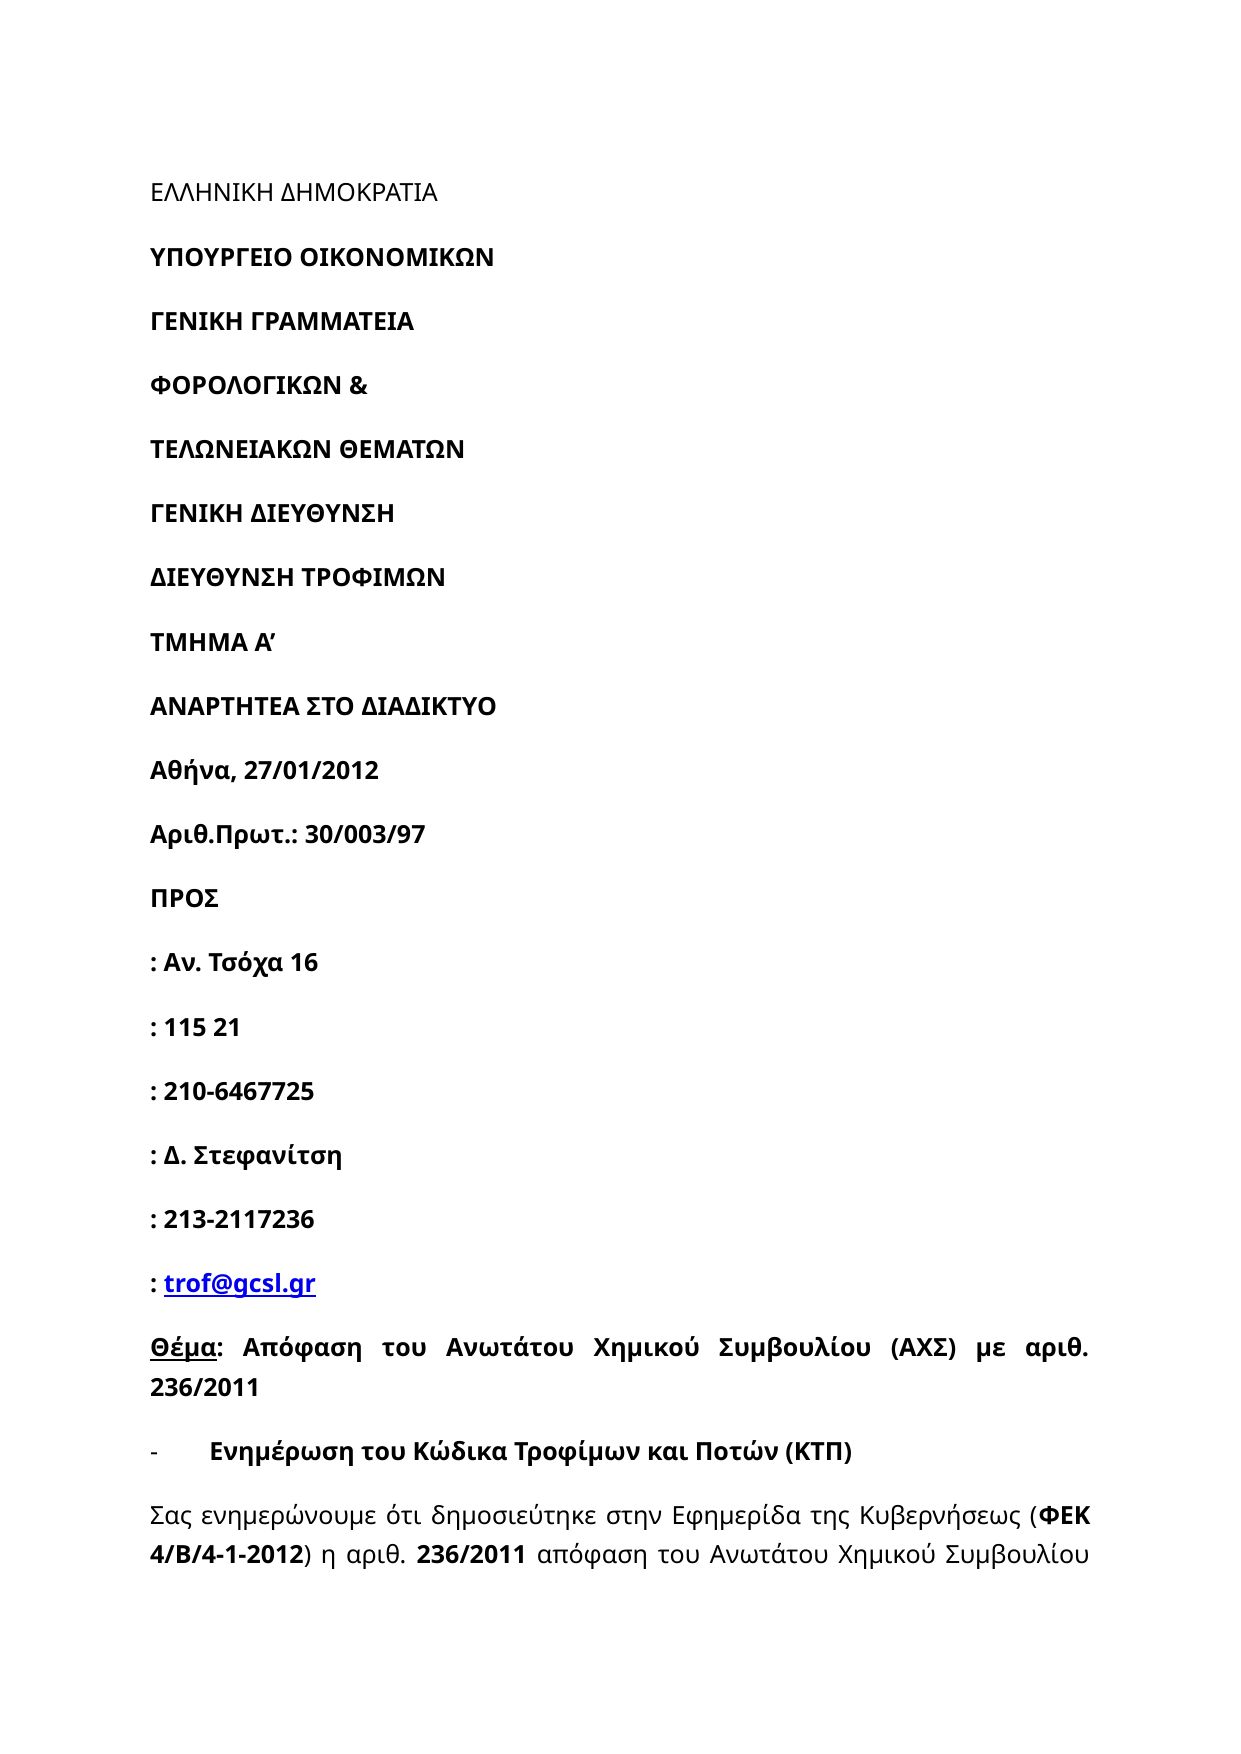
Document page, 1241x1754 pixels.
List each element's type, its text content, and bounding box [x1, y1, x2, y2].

text Θέμα: Απόφαση του Ανωτάτου Χημικού Συμβουλίου (ΑΧΣ) με αριθ. 236/2011 [150, 1330, 1090, 1403]
text TMHMA Α’ [150, 624, 1090, 658]
text Αριθ.Πρωτ.: 30/003/97 [150, 817, 1090, 851]
text ΓΕΝΙΚΗ ΓΡΑΜΜΑΤΕΙΑ [150, 303, 1090, 337]
text : 210-6467725 [150, 1073, 1090, 1107]
text : Δ. Στεφανίτση [150, 1137, 1090, 1172]
text Αθήνα, 27/01/2012 [150, 752, 1090, 787]
text : 115 21 [150, 1009, 1090, 1043]
text ΠΡΟΣ [150, 881, 1090, 915]
text ΤΕΛΩΝΕΙΑΚΩΝ ΘΕΜΑΤΩΝ [150, 432, 1090, 466]
text ΥΠΟΥΡΓΕΙΟ ΟΙΚΟΝΟΜΙΚΩΝ [150, 239, 1090, 273]
text : trof@gcsl.gr [150, 1266, 1090, 1300]
text : Αν. Τσόχα 16 [150, 945, 1090, 979]
text ΑΝΑΡΤΗΤΕΑ ΣΤΟ ΔΙΑΔΙΚΤΥΟ [150, 688, 1090, 722]
text : 213-2117236 [150, 1202, 1090, 1236]
text ΓΕΝΙΚΗ ΔΙΕΥΘΥΝΣΗ [150, 496, 1090, 530]
text ΔΙΕΥΘΥΝΣΗ ΤΡΟΦΙΜΩΝ [150, 560, 1090, 594]
text ΕΛΛΗΝΙΚΗ ΔΗΜΟΚΡΑΤΙΑ [150, 175, 1090, 209]
text Σας ενημερώνουμε ότι δημοσιεύτηκε στην Εφημερίδα της Κυβερνήσεως (ΦΕΚ 4/Β/4-1-2012) η αριθ. 236/2011 απόφαση του Ανωτάτου Χημικού Συμβουλίου [150, 1497, 1090, 1571]
text ΦΟΡΟΛΟΓΙΚΩΝ & [150, 367, 1090, 402]
list - Ενημέρωση του Κώδικα Τροφίμων και Ποτών (ΚΤΠ) [150, 1433, 1090, 1467]
